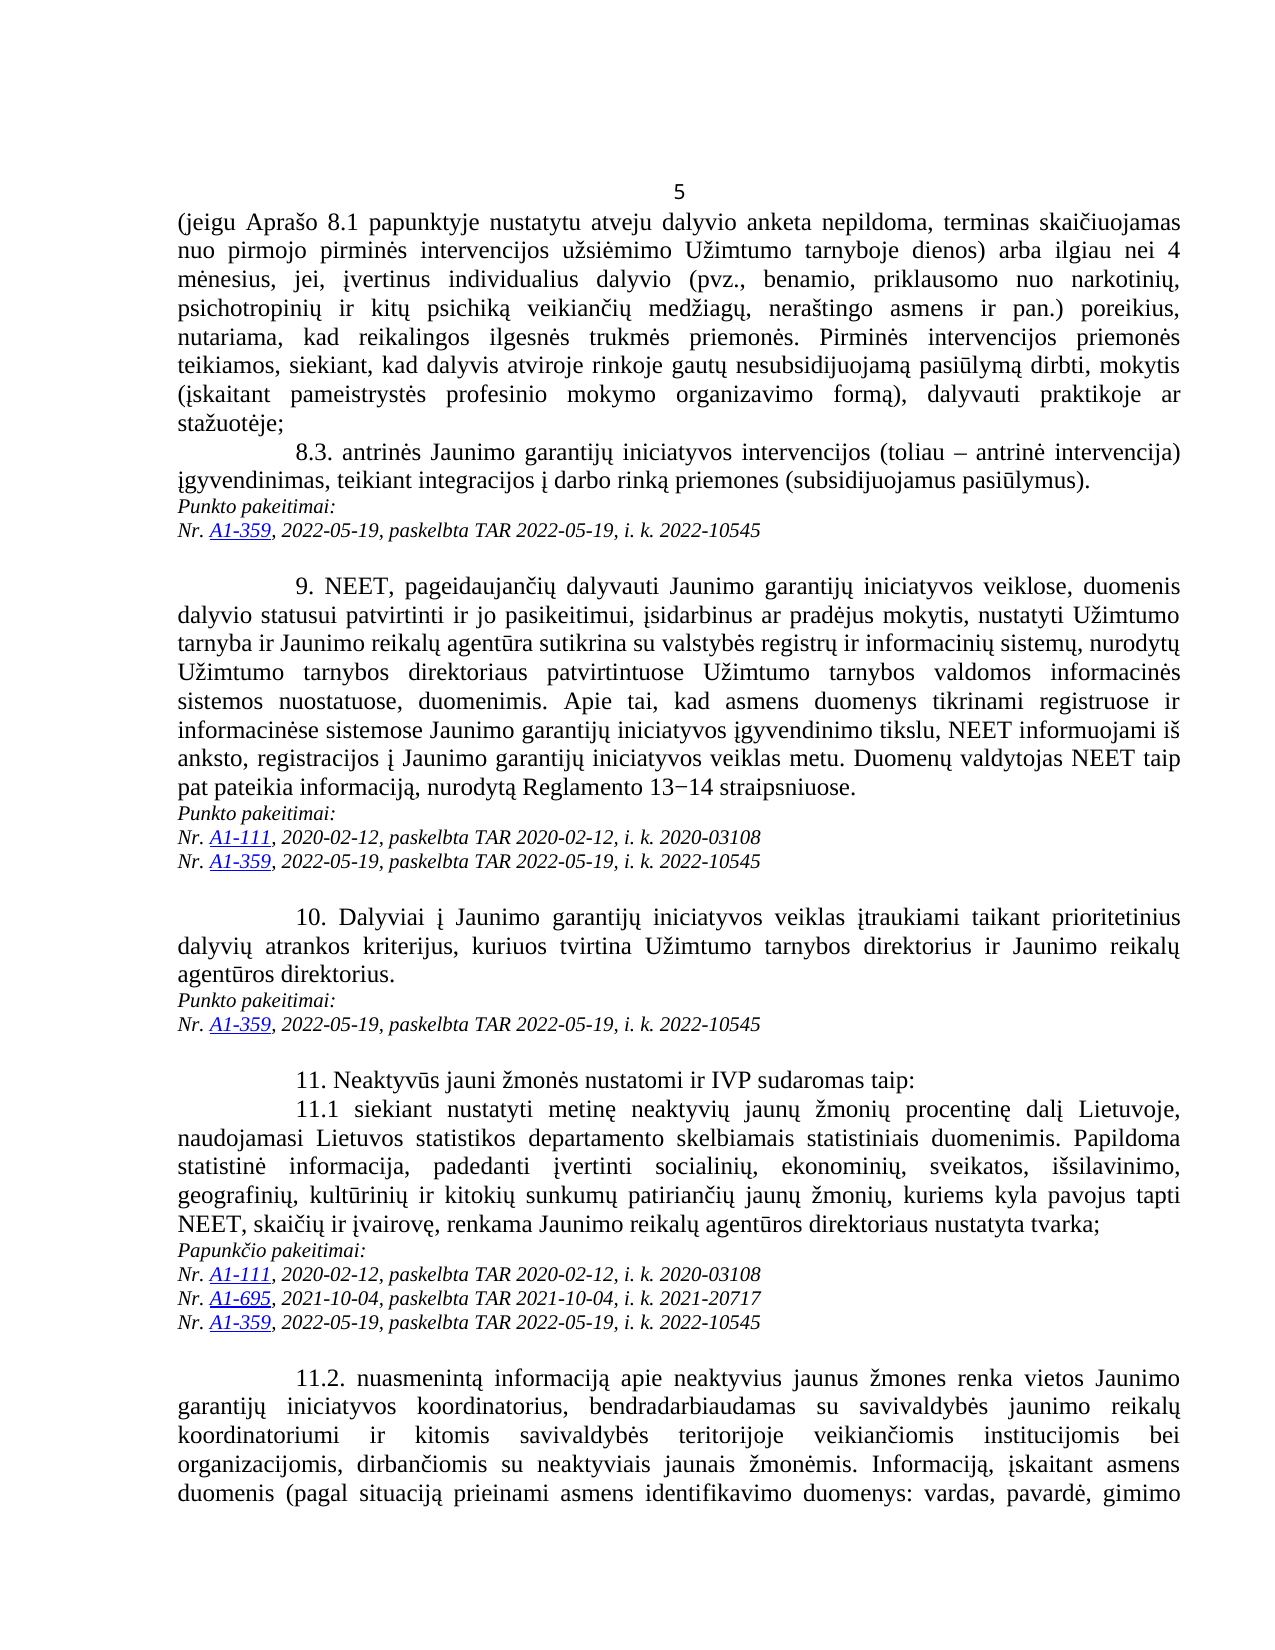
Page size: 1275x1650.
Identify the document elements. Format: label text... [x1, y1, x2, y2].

text Nr. A1-359, 2022-05-19, paskelbta TAR 2022-05-19, i. k. 2022-10545 [177, 1012, 1181, 1036]
text 11. Neaktyvūs jauni žmonės nustatomi ir IVP sudaromas taip: [177, 1065, 1181, 1094]
text Punkto pakeitimai: [177, 801, 1181, 825]
text Nr. A1-359, 2022-05-19, paskelbta TAR 2022-05-19, i. k. 2022-10545 [177, 1310, 1181, 1334]
text Nr. A1-359, 2022-05-19, paskelbta TAR 2022-05-19, i. k. 2022-10545 [177, 518, 1181, 542]
text Punkto pakeitimai: [177, 494, 1181, 518]
text Nr. A1-695, 2021-10-04, paskelbta TAR 2021-10-04, i. k. 2021-20717 [177, 1286, 1181, 1310]
text 9. NEET, pageidaujančių dalyvauti Jaunimo garantijų iniciatyvos veiklose, duomenis dalyvio statusui patvirtinti ir jo pasikeitimui, įsidarbinus ar pradėjus mokytis, nustatyti Užimtumo tarnyba ir Jaunimo reikalų agentūra sutikrina su valstybės registrų ir informacinių sistemų, nurodytų Užimtumo tarnybos direktoriaus patvirtintuose Užimtumo tarnybos valdomos informacinės sistemos nuostatuose, duomenimis. Apie tai, kad asmens duomenys tikrinami registruose ir informacinėse sistemose Jaunimo garantijų iniciatyvos įgyvendinimo tikslu, NEET informuojami iš anksto, registracijos į Jaunimo garantijų iniciatyvos veiklas metu. Duomenų valdytojas NEET taip pat pateikia informaciją, nurodytą Reglamento 13−14 straipsniuose. [177, 571, 1181, 801]
text Nr. A1-111, 2020-02-12, paskelbta TAR 2020-02-12, i. k. 2020-03108 [177, 825, 1181, 849]
text Nr. A1-111, 2020-02-12, paskelbta TAR 2020-02-12, i. k. 2020-03108 [177, 1262, 1181, 1286]
text 8.3. antrinės Jaunimo garantijų iniciatyvos intervencijos (toliau – antrinė intervencija) įgyvendinimas, teikiant integracijos į darbo rinką priemones (subsidijuojamus pasiūlymus). [177, 437, 1181, 494]
text 11.2. nuasmenintą informaciją apie neaktyvius jaunus žmones renka vietos Jaunimo garantijų iniciatyvos koordinatorius, bendradarbiaudamas su savivaldybės jaunimo reikalų koordinatoriumi ir kitomis savivaldybės teritorijoje veikiančiomis institucijomis bei organizacijomis, dirbančiomis su neaktyviais jaunais žmonėmis. Informaciją, įskaitant asmens duomenis (pagal situaciją prieinami asmens identifikavimo duomenys: vardas, pavardė, gimimo [177, 1363, 1181, 1506]
text 11.1 siekiant nustatyti metinę neaktyvių jaunų žmonių procentinę dalį Lietuvoje, naudojamasi Lietuvos statistikos departamento skelbiamais statistiniais duomenimis. Papildoma statistinė informacija, padedanti įvertinti socialinių, ekonominių, sveikatos, išsilavinimo, geografinių, kultūrinių ir kitokių sunkumų patiriančių jaunų žmonių, kuriems kyla pavojus tapti NEET, skaičių ir įvairovę, renkama Jaunimo reikalų agentūros direktoriaus nustatyta tvarka; [177, 1094, 1181, 1238]
text (jeigu Aprašo 8.1 papunktyje nustatytu atveju dalyvio anketa nepildoma, terminas skaičiuojamas nuo pirmojo pirminės intervencijos užsiėmimo Užimtumo tarnyboje dienos) arba ilgiau nei 4 mėnesius, jei, įvertinus individualius dalyvio (pvz., benamio, priklausomo nuo narkotinių, psichotropinių ir kitų psichiką veikiančių medžiagų, neraštingo asmens ir pan.) poreikius, nutariama, kad reikalingos ilgesnės trukmės priemonės. Pirminės intervencijos priemonės teikiamos, siekiant, kad dalyvis atviroje rinkoje gautų nesubsidijuojamą pasiūlymą dirbti, mokytis (įskaitant pameistrystės profesinio mokymo organizavimo formą), dalyvauti praktikoje ar stažuotėje; [177, 207, 1181, 437]
text 10. Dalyviai į Jaunimo garantijų iniciatyvos veiklas įtraukiami taikant prioritetinius dalyvių atrankos kriterijus, kuriuos tvirtina Užimtumo tarnybos direktorius ir Jaunimo reikalų agentūros direktorius. [177, 902, 1181, 988]
text Punkto pakeitimai: [177, 988, 1181, 1012]
text Nr. A1-359, 2022-05-19, paskelbta TAR 2022-05-19, i. k. 2022-10545 [177, 849, 1181, 873]
text Papunkčio pakeitimai: [177, 1238, 1181, 1262]
